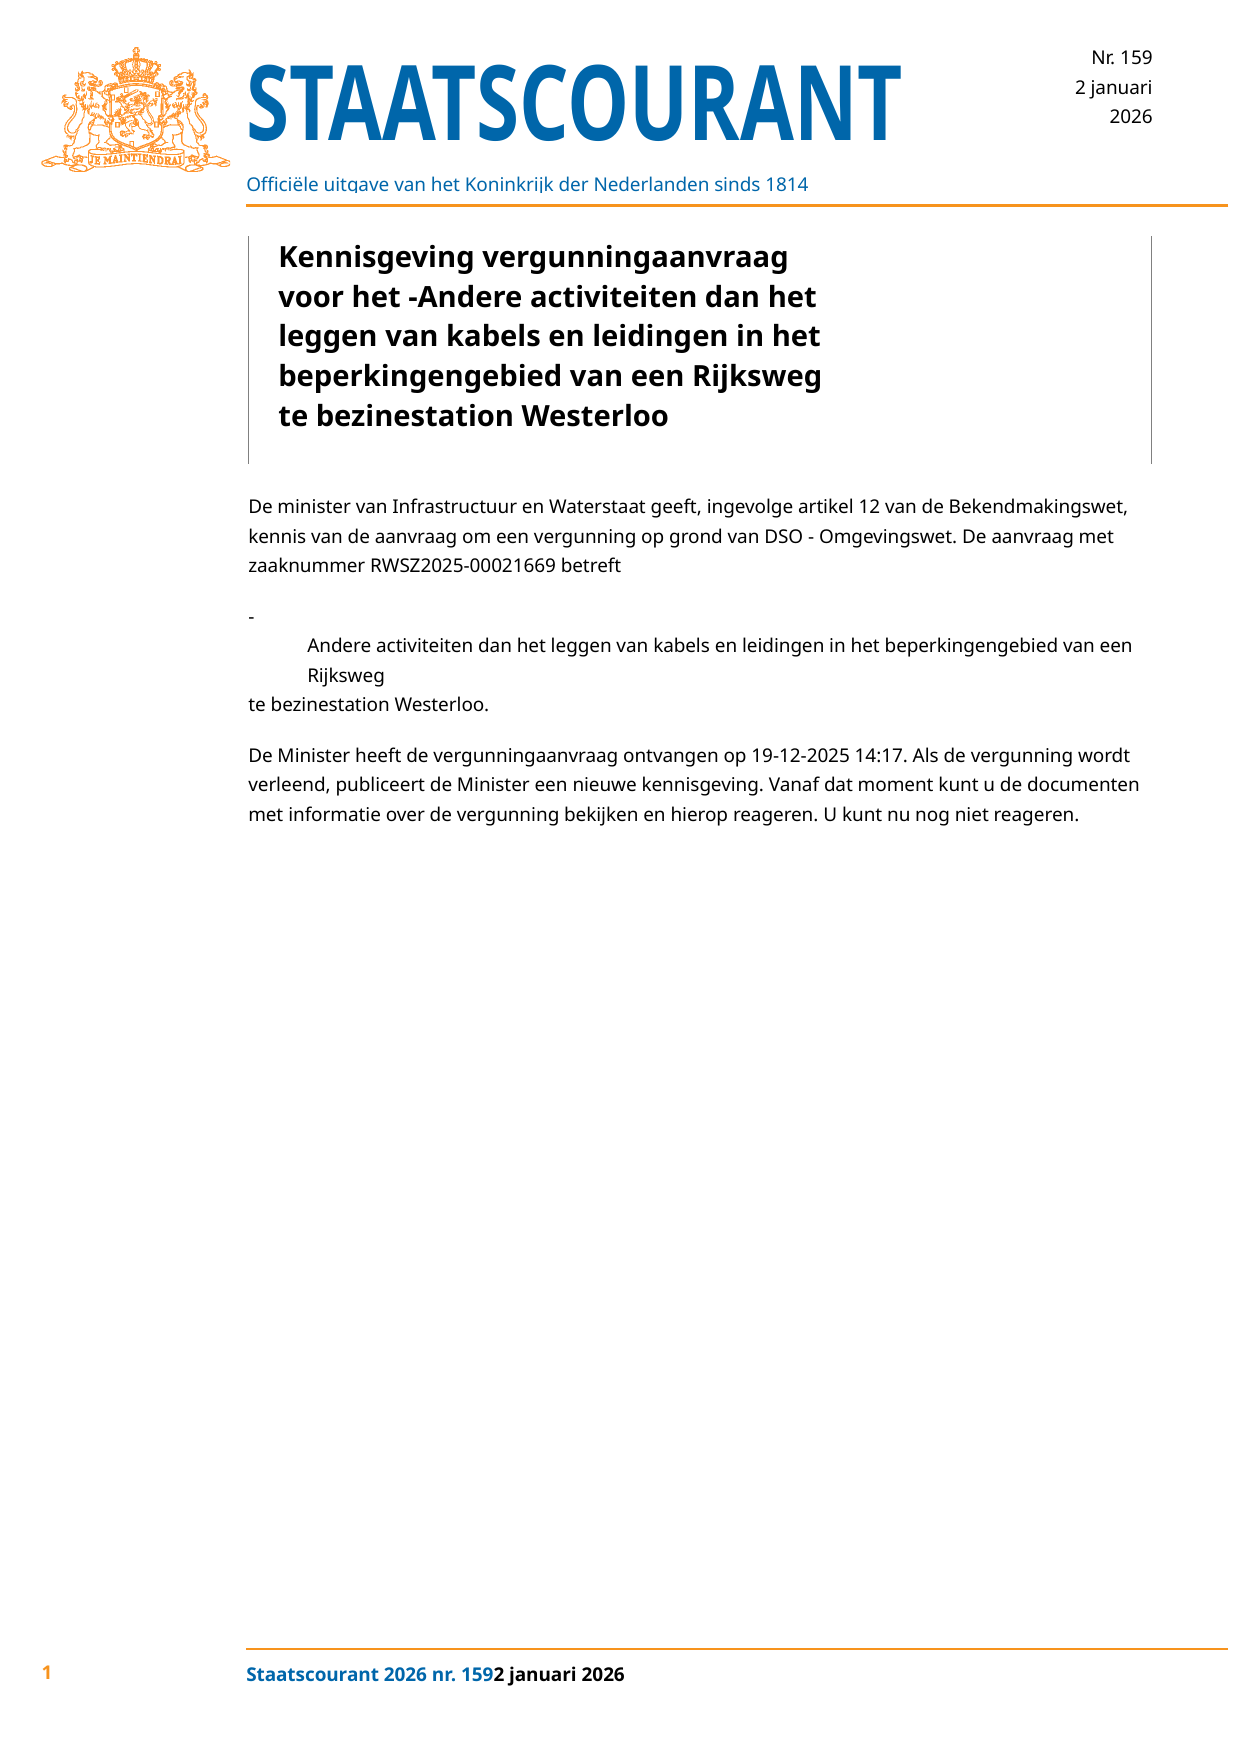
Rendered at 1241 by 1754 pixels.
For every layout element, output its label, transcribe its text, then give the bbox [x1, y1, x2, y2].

text De minister van Infrastructuur en Waterstaat geeft, ingevolge artikel 12 van de Bekendmakingswet, kennis van de aanvraag om een vergunning op grond van DSO - Omgevingswet. De aanvraag met zaaknummer RWSZ2025-00021669 betreft [248, 493, 1152, 578]
picture [912, 236, 1090, 414]
list Andere activiteiten dan het leggen van kabels en leidingen in het beperkingengebied van een Rijksweg [248, 632, 1152, 688]
table_header Kennisgeving vergunningaanvraag voor het -Andere activiteiten dan het leggen van kabels en leidingen in het beperkingengebied van een Rijksweg te bezinestation Westerloo [249, 236, 850, 464]
table_header [850, 414, 1151, 464]
text De Minister heeft de vergunningaanvraag ontvangen op 19-12-2025 14:17. Als de vergunning wordt verleend, publiceert de Minister een nieuwe kennisgeving. Vanaf dat moment kunt u de documenten met informatie over de vergunning bekijken en hierop reageren. U kunt nu nog niet reageren. [248, 742, 1152, 827]
table_header [850, 236, 912, 413]
text te bezinestation Westerloo. [248, 692, 1152, 717]
picture [41, 47, 231, 172]
table_header [1090, 236, 1151, 413]
